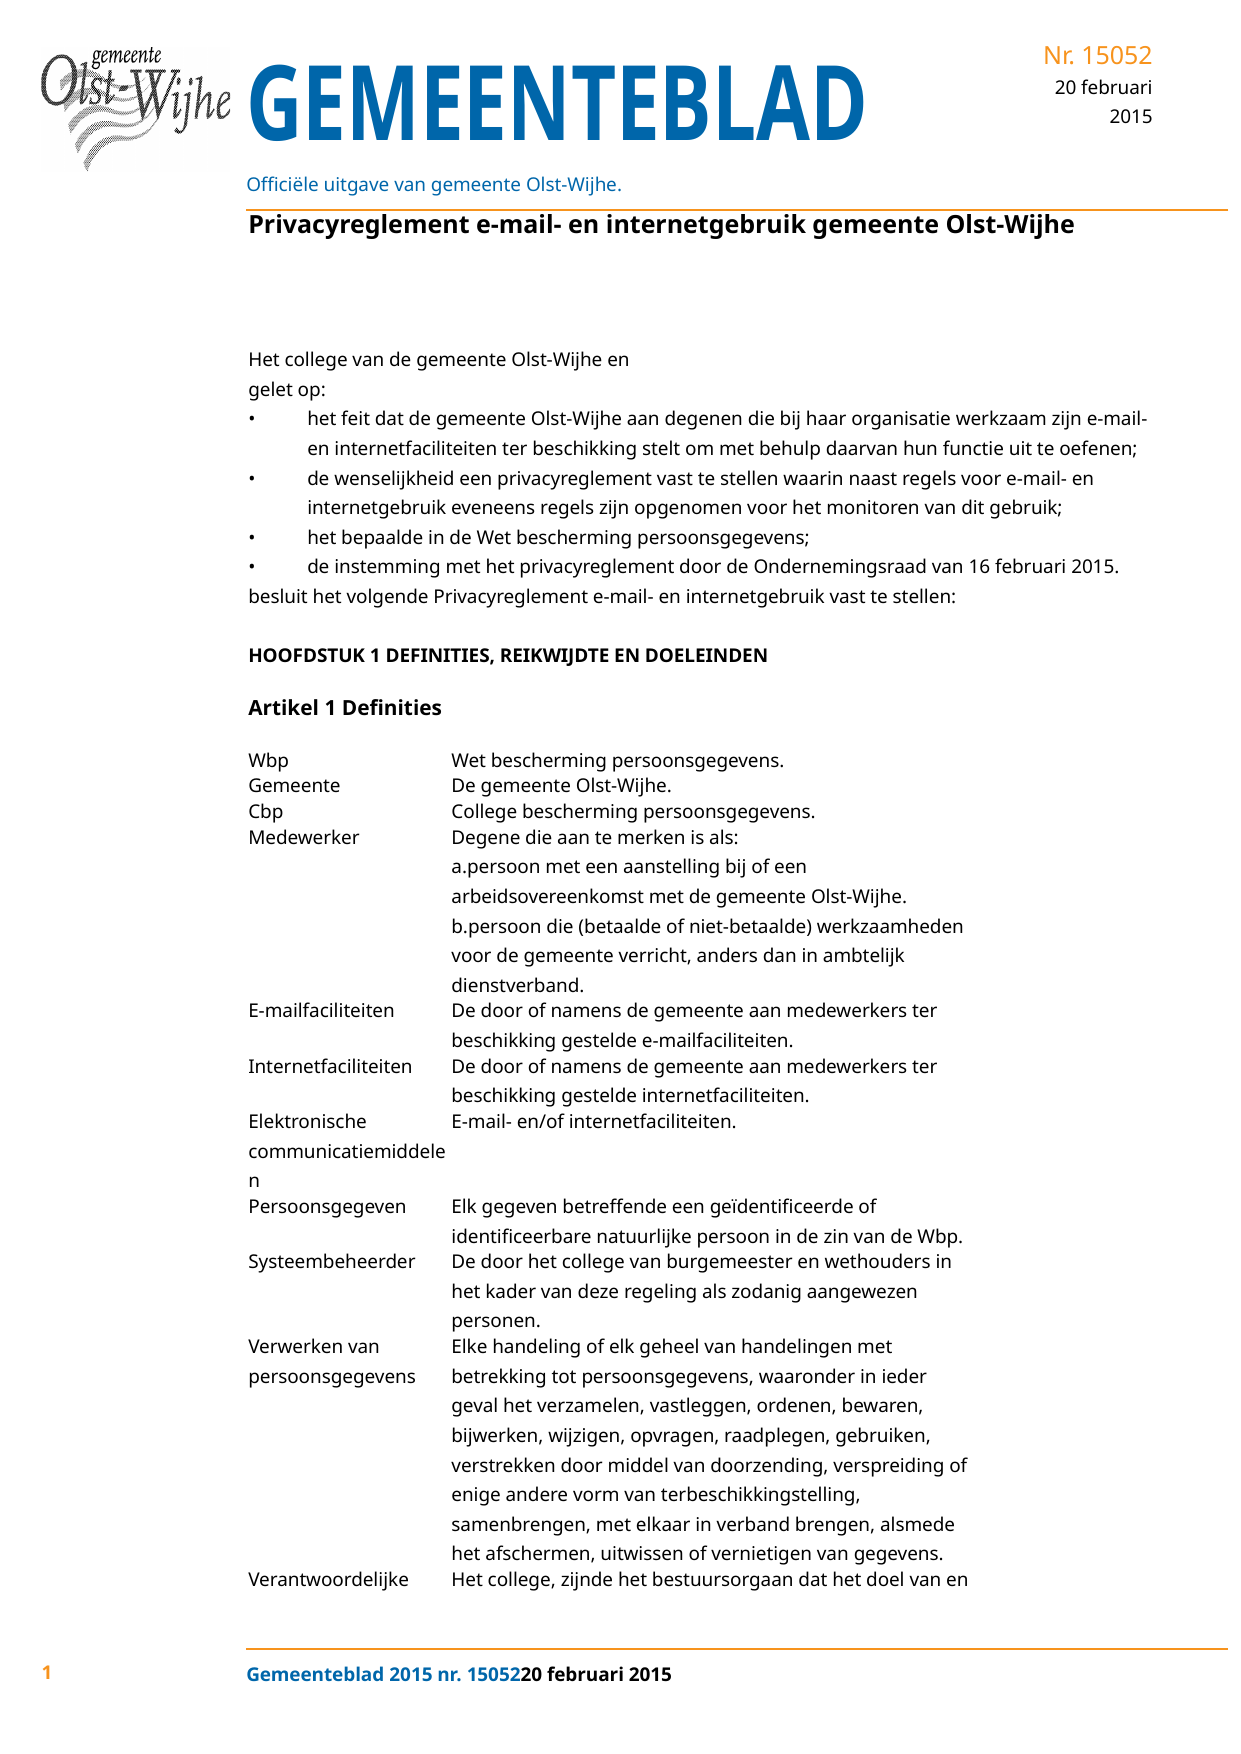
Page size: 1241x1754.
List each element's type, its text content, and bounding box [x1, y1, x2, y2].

list het bepaalde in de Wet bescherming persoonsgegevens; [248, 524, 1152, 550]
list de instemming met het privacyreglement door de Ondernemingsraad van 16 februari 2015. [248, 553, 1152, 579]
picture [41, 47, 231, 172]
text Artikel 1 Definities [248, 693, 1152, 721]
table_header Wbp [248, 747, 451, 773]
table_cell Internetfaciliteiten [248, 1053, 451, 1108]
table_cell Elk gegeven betreffende een geïdentificeerde of identificeerbare natuurlijke persoon in de zin van de Wbp. [451, 1193, 978, 1248]
table_cell Het college, zijnde het bestuursorgaan dat het doel van en [451, 1566, 978, 1592]
text besluit het volgende Privacyreglement e-mail- en internetgebruik vast te stellen: [248, 583, 1152, 609]
text HOOFDSTUK 1 DEFINITIES, REIKWIJDTE EN DOELEINDEN [248, 642, 1152, 668]
table_cell De door het college van burgemeester en wethouders in het kader van deze regeling als zodanig aangewezen personen. [451, 1249, 978, 1333]
table_cell Gemeente [248, 773, 451, 798]
list het feit dat de gemeente Olst-Wijhe aan degenen die bij haar organisatie werkzaam zijn e-mail- en internetfaciliteiten ter beschikking stelt om met behulp daarvan hun functie uit te oefenen; [248, 406, 1152, 461]
table_header Wet bescherming persoonsgegevens. [451, 747, 978, 773]
table_cell De door of namens de gemeente aan medewerkers ter beschikking gestelde e-mailfaciliteiten. [451, 998, 978, 1053]
table_cell E-mail- en/of internetfaciliteiten. [451, 1108, 978, 1193]
text gelet op: [248, 376, 1152, 402]
table_cell Cbp [248, 798, 451, 824]
table_cell Verwerken van persoonsgegevens [248, 1334, 451, 1566]
table_cell Elke handeling of elk geheel van handelingen met betrekking tot persoonsgegevens, waaronder in ieder geval het verzamelen, vastleggen, ordenen, bewaren, bijwerken, wijzigen, opvragen, raadplegen, gebruiken, verstrekken door middel van doorzending, verspreiding of enige andere vorm van terbeschikkingstelling, samenbrengen, met elkaar in verband brengen, alsmede het afschermen, uitwissen of vernietigen van gegevens. [451, 1334, 978, 1566]
table_cell Persoonsgegeven [248, 1193, 451, 1248]
text Privacyreglement e-mail- en internetgebruik gemeente Olst-Wijhe [248, 211, 1152, 241]
table_cell Degene die aan te merken is als: a.persoon met een aanstelling bij of een arbeidsovereenkomst met de gemeente Olst-Wijhe. b.persoon die (betaalde of niet-betaalde) werkzaamheden voor de gemeente verricht, anders dan in ambtelijk dienstverband. [451, 824, 978, 998]
list de wenselijkheid een privacyreglement vast te stellen waarin naast regels voor e-mail- en internetgebruik eveneens regels zijn opgenomen voor het monitoren van dit gebruik; [248, 465, 1152, 520]
table_cell De gemeente Olst-Wijhe. [451, 773, 978, 798]
table_cell Medewerker [248, 824, 451, 998]
table_cell Verantwoordelijke [248, 1566, 451, 1592]
table_cell College bescherming persoonsgegevens. [451, 798, 978, 824]
table_cell De door of namens de gemeente aan medewerkers ter beschikking gestelde internetfaciliteiten. [451, 1053, 978, 1108]
table_cell Elektronische communicatiemiddelen [248, 1108, 451, 1193]
text Het college van de gemeente Olst-Wijhe en [248, 346, 1152, 372]
table_cell Systeembeheerder [248, 1249, 451, 1333]
table_cell E-mailfaciliteiten [248, 998, 451, 1053]
